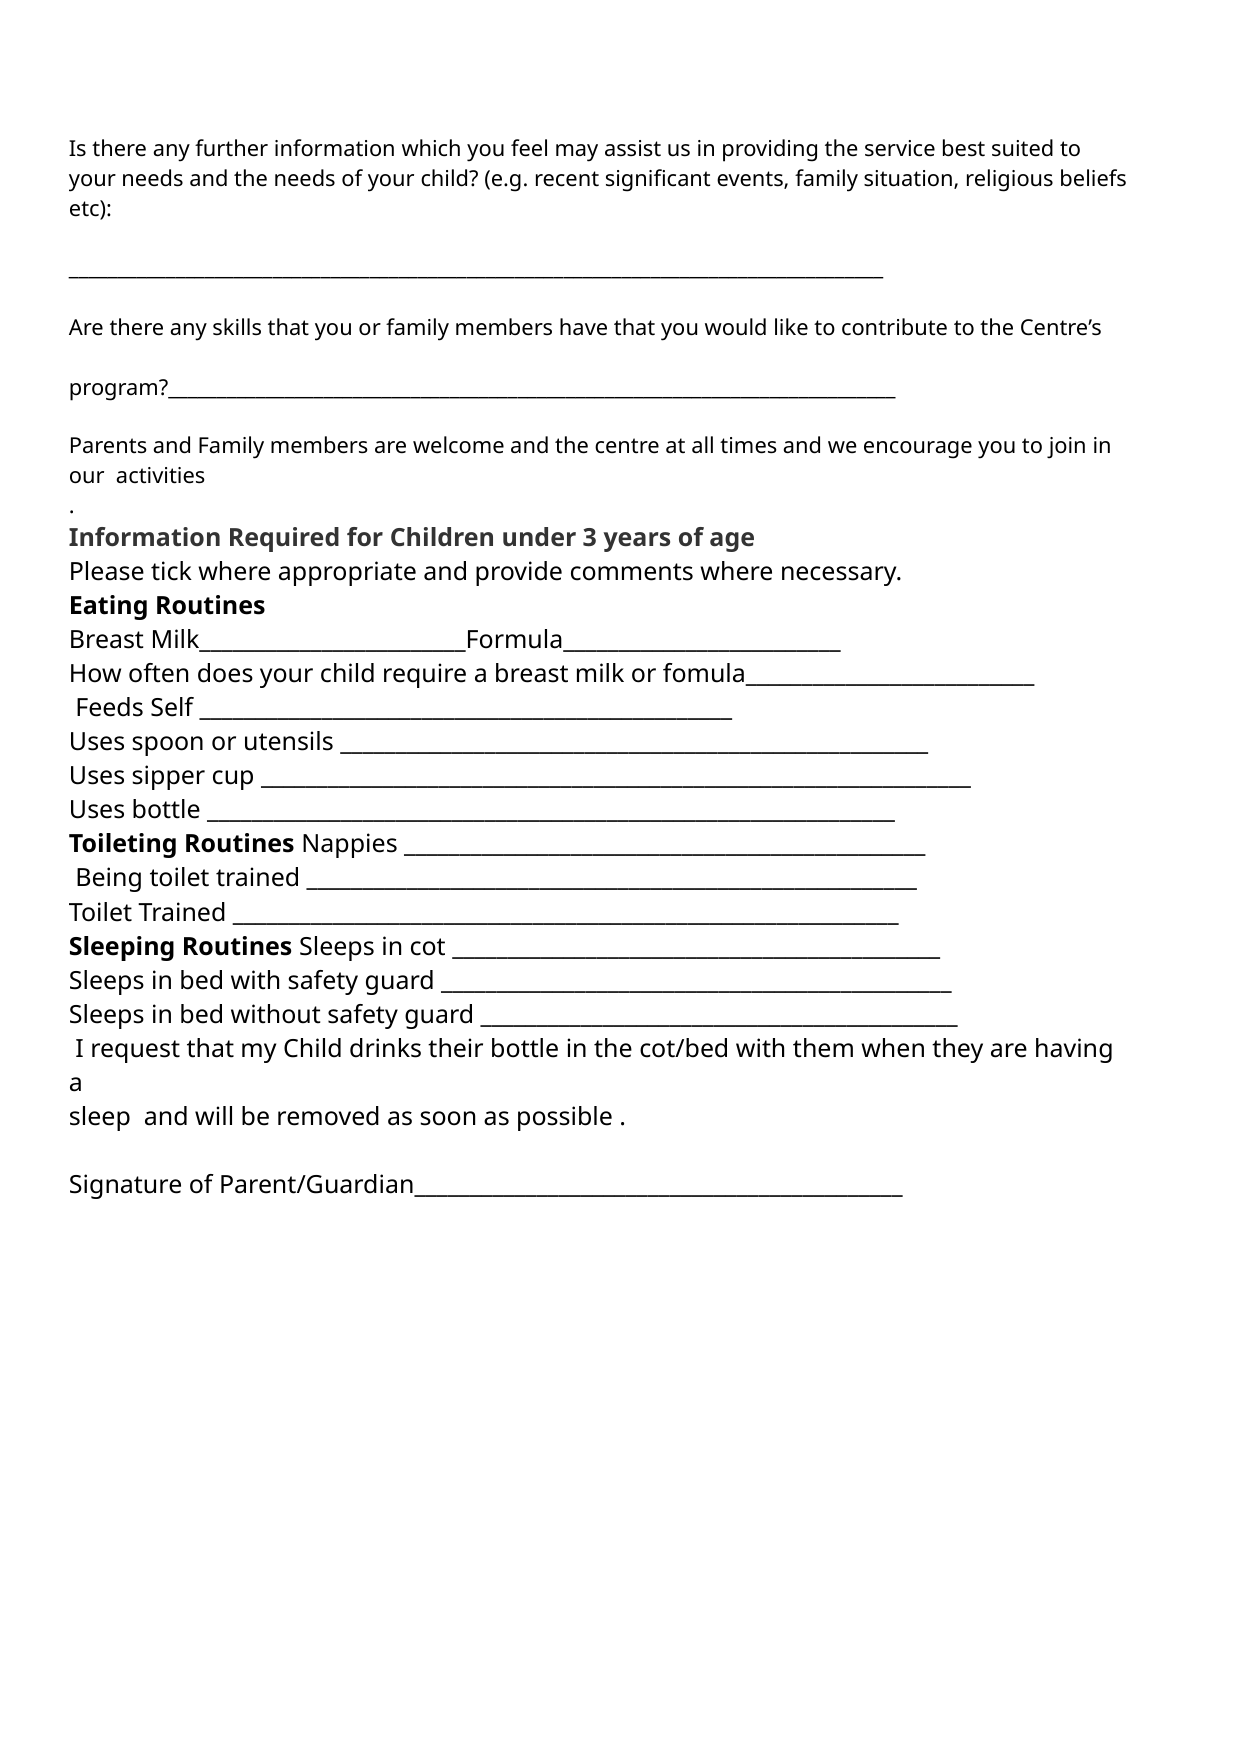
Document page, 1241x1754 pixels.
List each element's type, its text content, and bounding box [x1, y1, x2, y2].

text . [69, 490, 1128, 519]
text How often does your child require a breast milk or fomula__________________________ [69, 656, 1128, 690]
text Is there any further information which you feel may assist us in providing the service best suited to your needs and the needs of your child? (e.g. recent significant events, family situation, religious beliefs etc): [69, 133, 1128, 223]
text Sleeps in bed without safety guard ___________________________________________ [69, 996, 1128, 1030]
text Please tick where appropriate and provide comments where necessary. [69, 553, 1128, 588]
text Uses spoon or utensils _____________________________________________________ [69, 724, 1128, 758]
text Uses sipper cup ________________________________________________________________ [69, 758, 1128, 792]
text Eating Routines [69, 588, 1128, 622]
text program?___________________________________________________________________________ [69, 372, 1128, 401]
text Breast Milk________________________Formula_________________________ [69, 622, 1128, 656]
text Toilet Trained ____________________________________________________________ [69, 894, 1128, 928]
text Feeds Self ________________________________________________ [69, 690, 1128, 724]
text Are there any skills that you or family members have that you would like to contribute to the Centre’s [69, 312, 1128, 342]
text Being toilet trained _______________________________________________________ [69, 860, 1128, 894]
text Signature of Parent/Guardian____________________________________________ [69, 1167, 1128, 1201]
text Information Required for Children under 3 years of age [69, 519, 1128, 553]
text sleep and will be removed as soon as possible . [69, 1098, 1128, 1133]
text Sleeps in bed with safety guard ______________________________________________ [69, 962, 1128, 996]
text Toileting Routines Nappies _______________________________________________ [69, 826, 1128, 860]
text ____________________________________________________________________________________ [69, 252, 1128, 282]
text Parents and Family members are welcome and the centre at all times and we encourage you to join in our activities [69, 430, 1128, 490]
text Uses bottle ______________________________________________________________ [69, 792, 1128, 826]
text Sleeping Routines Sleeps in cot ____________________________________________ [69, 928, 1128, 962]
text I request that my Child drinks their bottle in the cot/bed with them when they are having a [69, 1030, 1128, 1098]
